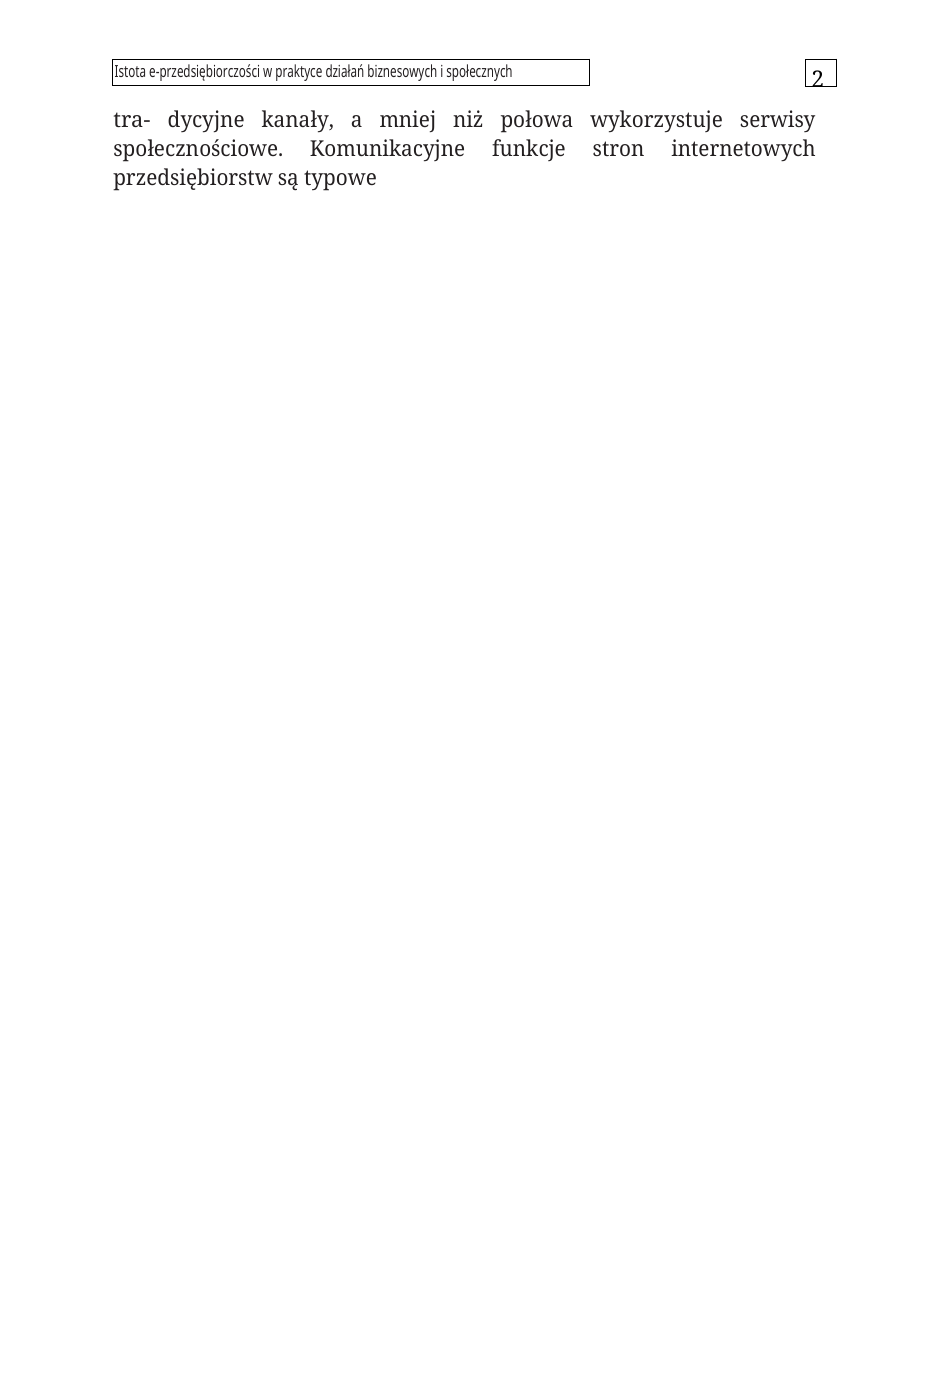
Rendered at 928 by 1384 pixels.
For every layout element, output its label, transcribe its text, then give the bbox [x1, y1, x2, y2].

text tra- dycyjne kanały, a mniej niż połowa wykorzystuje serwisy społecznościowe. Komunikacyjne funkcje stron internetowych przedsiębiorstw są typowe [113, 104, 816, 192]
